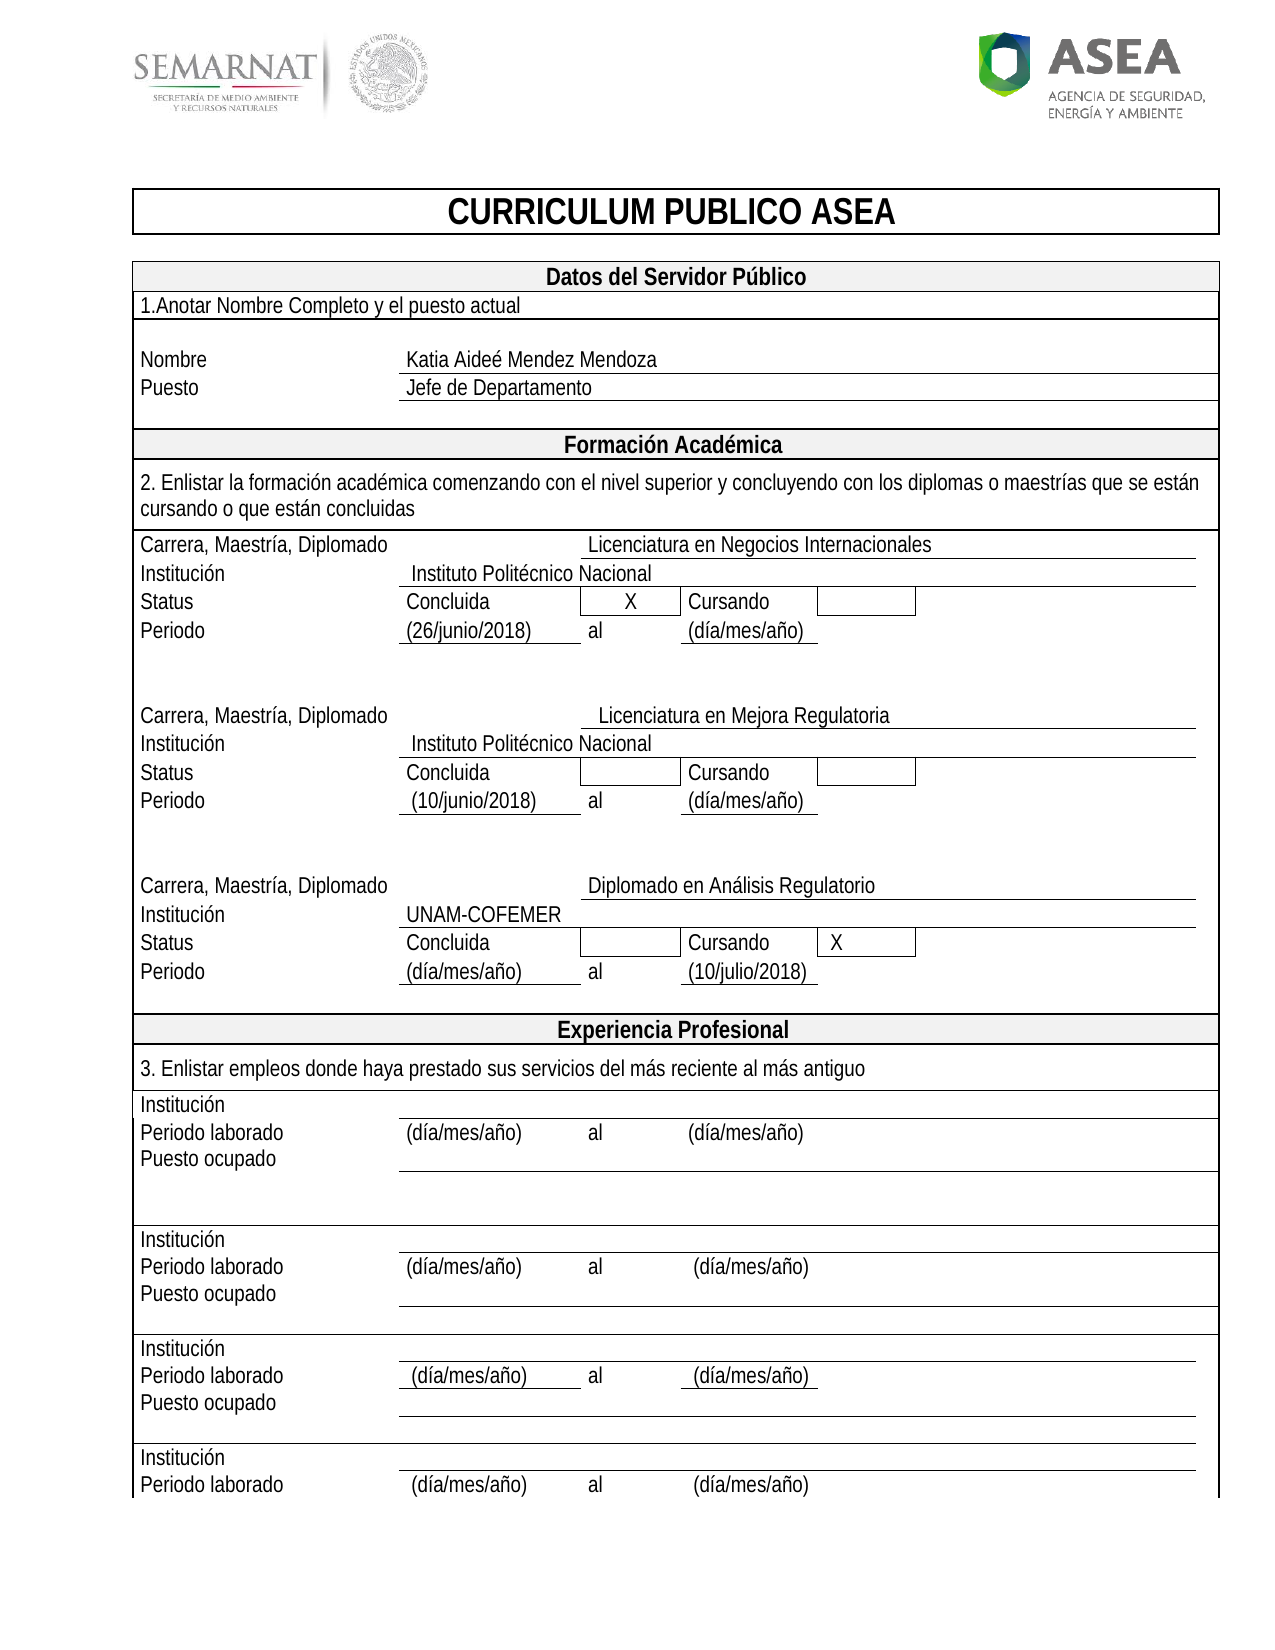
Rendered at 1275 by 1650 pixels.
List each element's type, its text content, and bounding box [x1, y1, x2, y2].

table_cell Status [134, 757, 399, 785]
table_cell [134, 400, 399, 428]
table_cell [134, 1306, 399, 1333]
table_cell (día/mes/año) [681, 1253, 818, 1280]
table_header [1196, 59, 1219, 115]
table_cell [1196, 139, 1219, 163]
table_cell [916, 163, 1196, 187]
table_cell Cursando [681, 587, 817, 614]
table_cell [818, 1417, 916, 1443]
table_cell [134, 1171, 399, 1225]
table_cell Periodo [134, 785, 399, 813]
table_cell [133, 127, 399, 139]
table_cell (día/mes/año) [399, 1471, 581, 1498]
table_cell [916, 235, 1196, 261]
table_cell [399, 985, 581, 1013]
table_cell (día/mes/año) [399, 1362, 581, 1388]
table_cell [681, 1307, 818, 1333]
table_cell [818, 957, 916, 984]
table_cell [134, 671, 399, 700]
table_cell [1196, 1280, 1218, 1306]
table_cell [399, 815, 581, 842]
table_cell X [818, 928, 915, 956]
table_cell [581, 1307, 681, 1333]
table_cell Diplomado en Análisis Regulatorio [581, 870, 1196, 899]
table_cell Jefe de Departamento [399, 374, 916, 400]
table_cell [399, 1388, 1196, 1416]
table_cell [818, 115, 916, 139]
table_cell [399, 1417, 581, 1443]
table_cell [1196, 1307, 1218, 1333]
table_cell [399, 671, 581, 700]
table_cell [818, 814, 916, 842]
table_cell Licenciatura en Mejora Regulatoria [581, 700, 1196, 728]
table_cell 2. Enlistar la formación académica comenzando con el nivel superior y concluyendo con los diplomas o maestrías que se están cursando o que están concluidas [134, 460, 1218, 529]
table_cell [399, 644, 581, 671]
table_cell [681, 401, 818, 428]
table_cell [818, 1253, 916, 1280]
table_cell Periodo [134, 615, 399, 643]
table_cell al [581, 616, 681, 643]
table_cell Cursando [681, 928, 817, 956]
table_cell Status [134, 586, 399, 614]
table_cell [818, 320, 916, 346]
table_cell Concluida [399, 928, 580, 956]
table_cell [581, 235, 681, 261]
table_cell CURRICULUM PUBLICO ASEA [134, 190, 1218, 232]
table_cell Status [134, 927, 399, 956]
table_cell Periodo laborado [134, 1361, 399, 1388]
table_cell [681, 1417, 818, 1443]
table_cell [1196, 235, 1219, 261]
table_cell [818, 616, 916, 643]
table_cell 1.Anotar Nombre Completo y el puesto actual [134, 292, 1218, 318]
table_cell Puesto ocupado [134, 1145, 399, 1171]
table_cell [818, 1471, 916, 1498]
table_cell Experiencia Profesional [134, 1015, 1218, 1043]
table_cell [581, 671, 681, 700]
table_cell [1196, 1172, 1218, 1225]
table_cell [581, 1172, 681, 1225]
table_cell [581, 842, 681, 870]
table_cell (día/mes/año) [681, 1362, 818, 1388]
table_cell Concluida [399, 587, 580, 614]
table_cell Instituto Politécnico Nacional [399, 728, 1196, 757]
table_cell al [581, 1362, 681, 1388]
table_cell [1196, 163, 1219, 187]
table_cell [581, 139, 681, 163]
table_cell [581, 758, 680, 785]
table_cell Institución [134, 1226, 399, 1252]
table_cell [134, 1416, 399, 1443]
table_cell [134, 984, 399, 1013]
table_cell [399, 1145, 1196, 1171]
table_cell 3. Enlistar empleos donde haya prestado sus servicios del más reciente al más antiguo [134, 1045, 1218, 1090]
table_cell [916, 1172, 1196, 1225]
table_cell (día/mes/año) [681, 1119, 818, 1145]
table_cell [1196, 1388, 1218, 1416]
table_cell Institución [134, 1335, 399, 1361]
table_cell [1196, 1091, 1218, 1117]
table_cell Formación Académica [134, 430, 1218, 458]
table_cell (día/mes/año) [681, 1471, 818, 1498]
table_cell [681, 235, 818, 261]
table_cell Concluida [399, 758, 580, 785]
table_cell Puesto ocupado [134, 1280, 399, 1306]
table_cell Periodo laborado [134, 1470, 399, 1498]
table_cell [134, 643, 399, 671]
table_header [581, 59, 681, 115]
table_cell Institución [134, 899, 399, 927]
table_cell [1196, 320, 1218, 346]
table_cell [818, 587, 915, 614]
table_cell Carrera, Maestría, Diplomado [134, 870, 581, 899]
table_cell [1196, 1361, 1218, 1388]
table_cell [581, 1417, 681, 1443]
table_cell [818, 984, 916, 1013]
table_cell [916, 956, 1196, 984]
table_cell [133, 139, 399, 163]
table_cell [581, 163, 681, 187]
table_cell Periodo [134, 956, 399, 984]
table_cell [916, 785, 1196, 813]
table_cell UNAM-COFEMER [399, 899, 1196, 927]
table_cell [818, 786, 916, 813]
table_cell Licenciatura en Negocios Internacionales [581, 531, 1196, 558]
table_cell [818, 842, 916, 870]
table_cell [916, 374, 1196, 400]
table_cell [581, 401, 681, 428]
table_cell Datos del Servidor Público [133, 262, 1219, 291]
table_header [428, 59, 581, 115]
table_cell [916, 615, 1196, 643]
table_cell [916, 643, 1196, 671]
table_cell [916, 758, 1196, 785]
table_cell [681, 1172, 818, 1225]
table_cell al [581, 957, 681, 984]
table_cell [581, 643, 681, 671]
table_cell [133, 163, 399, 187]
table_cell Cursando [681, 758, 817, 785]
table_cell [681, 671, 818, 700]
table_cell [399, 163, 581, 187]
table_cell [1196, 401, 1218, 428]
table_cell [399, 1307, 581, 1333]
table_cell [681, 139, 818, 163]
table_cell [134, 814, 399, 842]
table_cell [916, 814, 1196, 842]
table_cell [399, 1226, 1196, 1252]
table_cell [916, 1362, 1196, 1388]
table_cell [818, 139, 916, 163]
table_cell [916, 401, 1196, 428]
table_cell Institución [133, 1091, 399, 1117]
table_cell [916, 320, 1196, 346]
table_cell (26/junio/2018) [399, 615, 581, 643]
table_cell [916, 928, 1196, 956]
table_cell (día/mes/año) [681, 785, 818, 813]
table_cell [818, 1307, 916, 1333]
table_cell [818, 1362, 916, 1388]
table_cell (día/mes/año) [399, 1119, 581, 1145]
table_cell [916, 984, 1196, 1013]
table_cell Institución [134, 728, 399, 757]
table_cell Institución [134, 558, 399, 586]
table_cell [818, 758, 915, 785]
table_cell [1196, 1145, 1218, 1171]
table_cell [399, 235, 581, 261]
table_header [916, 59, 1196, 115]
table_cell [916, 842, 1196, 870]
table_header [818, 59, 916, 115]
table_cell [681, 320, 818, 346]
table_cell [681, 815, 818, 842]
table_cell [1196, 1416, 1218, 1443]
table_cell [1196, 1226, 1218, 1252]
table_cell [581, 814, 681, 842]
table_cell Carrera, Maestría, Diplomado [134, 531, 581, 558]
table_cell [818, 1172, 916, 1225]
table_cell (día/mes/año) [399, 956, 581, 984]
table_cell [399, 1280, 1196, 1306]
table_cell [681, 842, 818, 870]
table_cell [399, 139, 581, 163]
table_cell Periodo laborado [134, 1118, 399, 1145]
table_cell [399, 320, 581, 346]
table_cell [1196, 1335, 1218, 1361]
table_cell [916, 671, 1196, 700]
table_cell [818, 643, 916, 671]
table_cell [681, 163, 818, 187]
table_cell [916, 1119, 1196, 1145]
table_cell [399, 1335, 1196, 1361]
table_cell Institución [134, 1444, 399, 1470]
table_cell [681, 644, 818, 671]
table_cell (10/julio/2018) [681, 956, 818, 984]
table_cell Carrera, Maestría, Diplomado [134, 700, 581, 728]
table_cell [1196, 1443, 1218, 1470]
table_cell [818, 401, 916, 428]
table_cell [134, 842, 399, 870]
table_cell Instituto Politécnico Nacional [399, 558, 1196, 586]
table_cell [581, 115, 681, 139]
table_cell Periodo laborado [134, 1252, 399, 1280]
table_header [825, 87, 884, 115]
table_cell [581, 928, 680, 956]
table_cell [818, 1119, 916, 1145]
table_cell [916, 1471, 1196, 1498]
table_cell [818, 235, 916, 261]
table_cell [916, 1417, 1196, 1443]
table_cell Puesto [134, 373, 399, 400]
table_cell [1196, 1470, 1218, 1498]
table_cell [399, 842, 581, 870]
table_cell al [581, 786, 681, 813]
table_cell [581, 320, 681, 346]
table_header [681, 59, 818, 115]
table_cell [916, 115, 1196, 139]
table_cell (10/junio/2018) [399, 785, 581, 813]
table_cell [681, 985, 818, 1013]
table_cell (día/mes/año) [399, 1253, 581, 1280]
table_header [992, 59, 1017, 80]
table_cell [1196, 1119, 1218, 1145]
table_cell [399, 401, 581, 428]
table_cell al [581, 1471, 681, 1498]
table_cell Nombre [134, 346, 399, 373]
table_cell [916, 1307, 1196, 1333]
table_cell [818, 671, 916, 700]
table_cell [134, 320, 399, 346]
table_cell [1196, 115, 1219, 139]
table_cell [399, 1091, 1196, 1117]
table_cell X [581, 587, 680, 614]
table_cell [818, 163, 916, 187]
table_cell Katia Aideé Mendez Mendoza [399, 346, 1218, 373]
table_cell al [581, 1253, 681, 1280]
table_cell [581, 984, 681, 1013]
table_cell [1196, 531, 1218, 1013]
table_cell [681, 115, 818, 139]
table_cell Puesto ocupado [134, 1388, 399, 1416]
table_cell [916, 1253, 1196, 1280]
table_cell [1196, 1253, 1218, 1280]
table_cell [399, 1172, 581, 1225]
table_cell [399, 115, 581, 139]
table_cell [133, 235, 399, 261]
table_cell [1196, 374, 1218, 400]
table_cell [399, 1444, 1196, 1470]
table_cell al [581, 1119, 681, 1145]
table_cell [916, 587, 1196, 614]
table_cell [916, 139, 1196, 163]
table_cell (día/mes/año) [681, 615, 818, 643]
